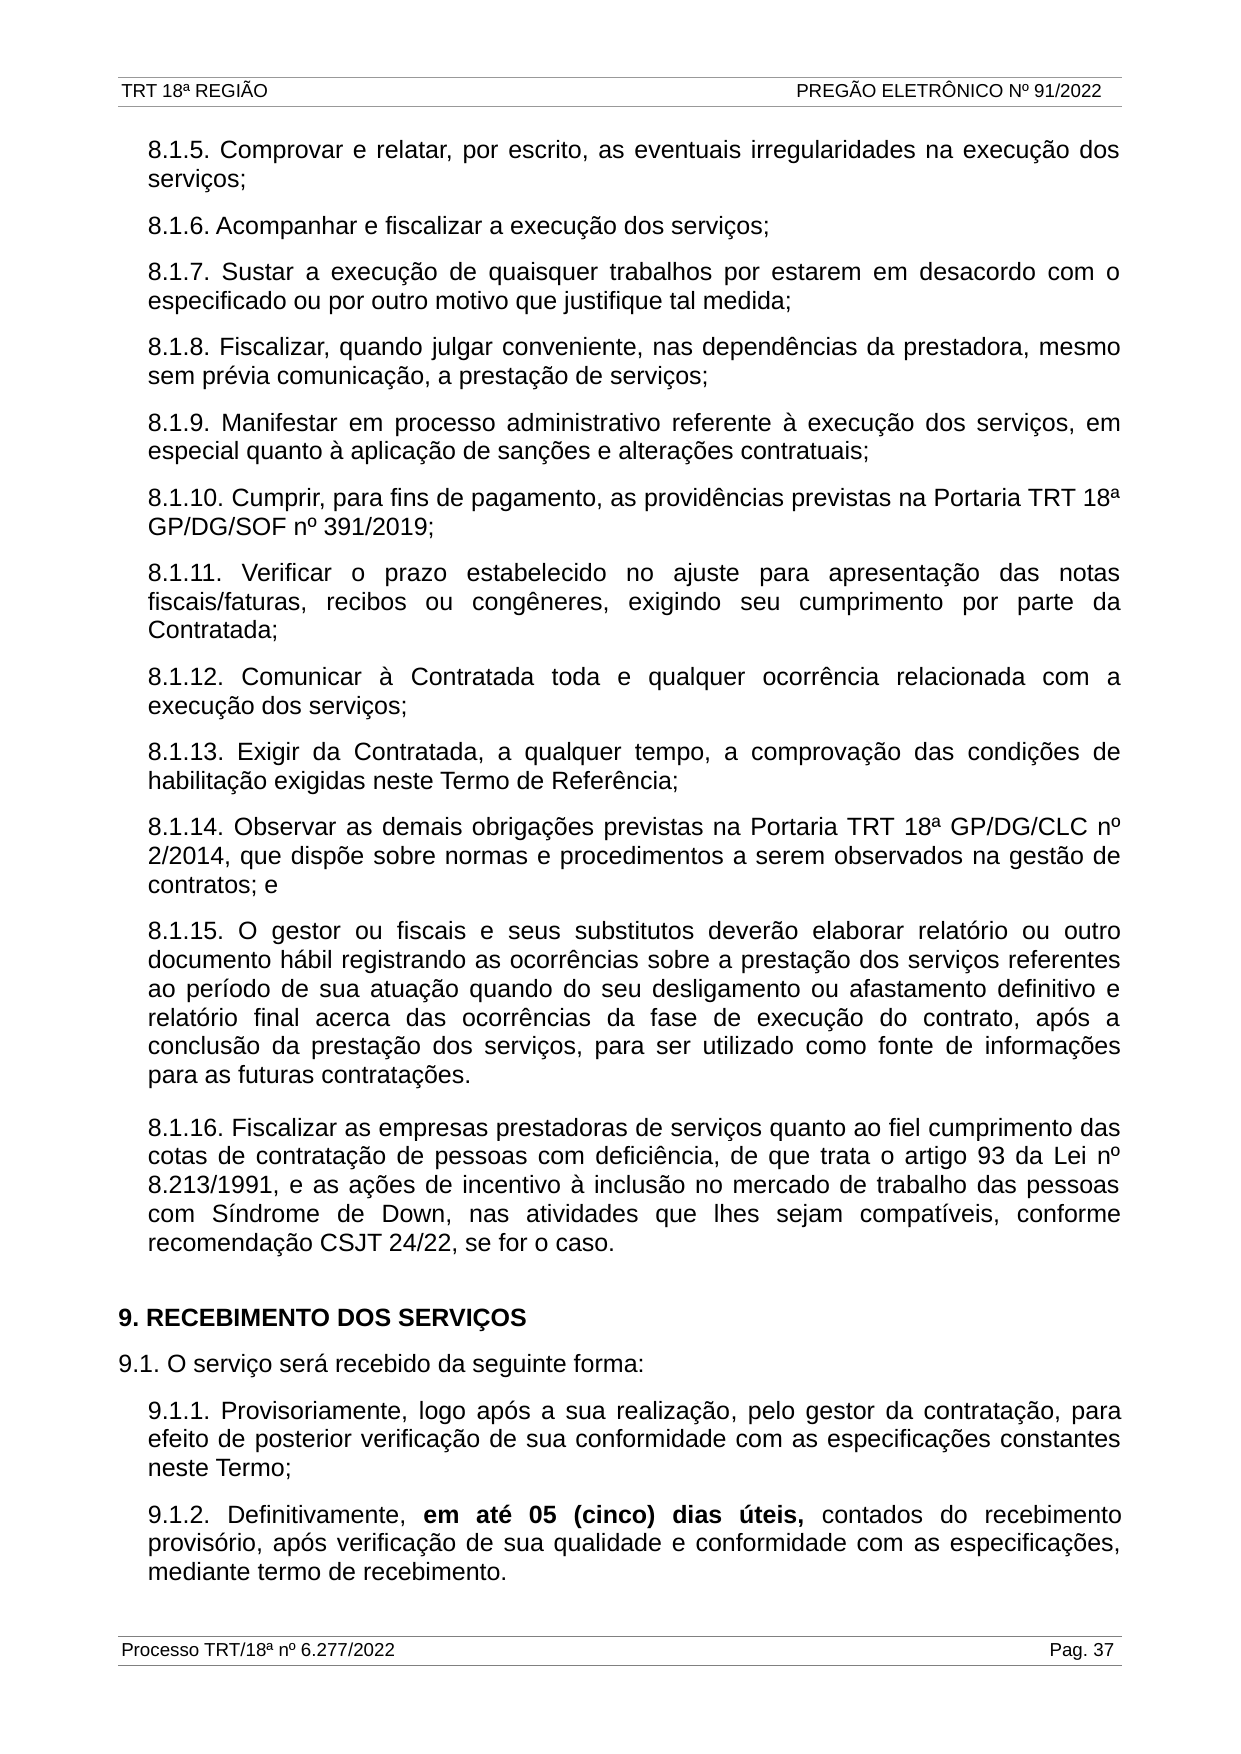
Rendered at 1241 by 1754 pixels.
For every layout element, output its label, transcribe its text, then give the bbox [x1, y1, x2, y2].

text 9.1. O serviço será recebido da seguinte forma: [118, 1349, 1122, 1378]
text 8.1.13. Exigir da Contratada, a qualquer tempo, a comprovação das condições de habilitação exigidas neste Termo de Referência; [148, 737, 1122, 795]
text 8.1.8. Fiscalizar, quando julgar conveniente, nas dependências da prestadora, mesmo sem prévia comunicação, a prestação de serviços; [148, 332, 1122, 390]
text 9. RECEBIMENTO DOS SERVIÇOS [118, 1303, 1122, 1332]
text 8.1.12. Comunicar à Contratada toda e qualquer ocorrência relacionada com a execução dos serviços; [148, 662, 1122, 719]
text 9.1.2. Definitivamente, em até 05 (cinco) dias úteis, contados do recebimento provisório, após verificação de sua qualidade e conformidade com as especificações, mediante termo de recebimento. [148, 1500, 1122, 1586]
text 8.1.9. Manifestar em processo administrativo referente à execução dos serviços, em especial quanto à aplicação de sanções e alterações contratuais; [148, 408, 1122, 465]
text 8.1.6. Acompanhar e fiscalizar a execução dos serviços; [148, 211, 1122, 239]
text 8.1.16. Fiscalizar as empresas prestadoras de serviços quanto ao fiel cumprimento das cotas de contratação de pessoas com deficiência, de que trata o artigo 93 da Lei nº 8.213/1991, e as ações de incentivo à inclusão no mercado de trabalho das pessoas com Síndrome de Down, nas atividades que lhes sejam compatíveis, conforme recomendação CSJT 24/22, se for o caso. [148, 1112, 1122, 1256]
text 8.1.10. Cumprir, para fins de pagamento, as providências previstas na Portaria TRT 18ª GP/DG/SOF nº 391/2019; [148, 483, 1122, 540]
text 8.1.11. Verificar o prazo estabelecido no ajuste para apresentação das notas fiscais/faturas, recibos ou congêneres, exigindo seu cumprimento por parte da Contratada; [148, 558, 1122, 644]
text 8.1.14. Observar as demais obrigações previstas na Portaria TRT 18ª GP/DG/CLC nº 2/2014, que dispõe sobre normas e procedimentos a serem observados na gestão de contratos; e [148, 812, 1122, 899]
text 8.1.7. Sustar a execução de quaisquer trabalhos por estarem em desacordo com o especificado ou por outro motivo que justifique tal medida; [148, 257, 1122, 315]
text 9.1.1. Provisoriamente, logo após a sua realização, pelo gestor da contratação, para efeito de posterior verificação de sua conformidade com as especificações constantes neste Termo; [148, 1396, 1122, 1482]
text 8.1.15. O gestor ou fiscais e seus substitutos deverão elaborar relatório ou outro documento hábil registrando as ocorrências sobre a prestação dos serviços referentes ao período de sua atuação quando do seu desligamento ou afastamento definitivo e relatório final acerca das ocorrências da fase de execução do contrato, após a conclusão da prestação dos serviços, para ser utilizado como fonte de informações para as futuras contratações. [148, 916, 1122, 1089]
text 8.1.5. Comprovar e relatar, por escrito, as eventuais irregularidades na execução dos serviços; [148, 136, 1122, 193]
